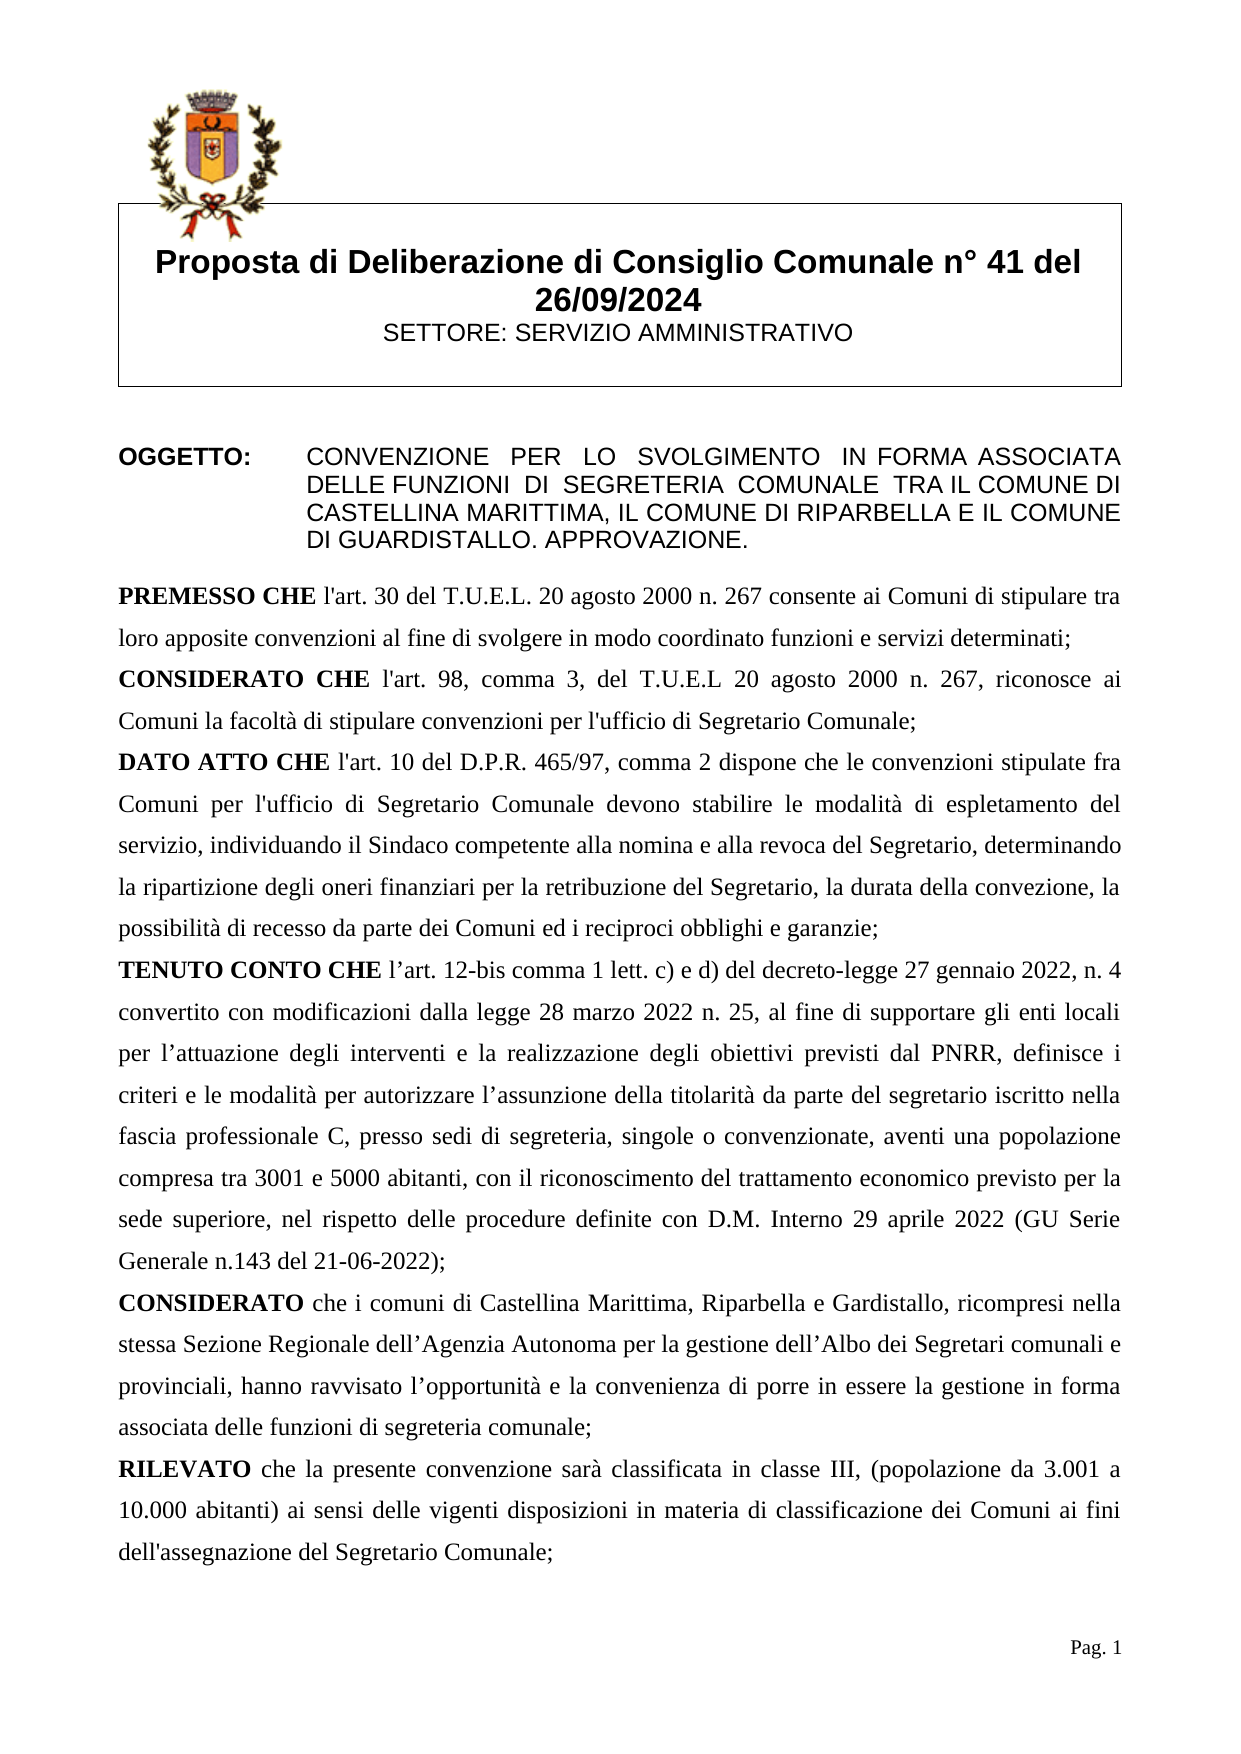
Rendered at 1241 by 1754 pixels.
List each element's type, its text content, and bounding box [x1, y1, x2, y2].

table_header OGGETTO: [107, 443, 295, 554]
text PREMESSO CHE l'art. 30 del T.U.E.L. 20 agosto 2000 n. 267 consente ai Comuni di stipulare tra loro apposite convenzioni al fine di svolgere in modo coordinato funzioni e servizi determinati; [118, 582, 1122, 651]
text CONSIDERATO che i comuni di Castellina Marittima, Riparbella e Gardistallo, ricompresi nella stessa Sezione Regionale dell’Agenzia Autonoma per la gestione dell’Albo dei Segretari comunali e provinciali, hanno ravvisato l’opportunità e la convenienza di porre in essere la gestione in forma associata delle funzioni di segreteria comunale; [118, 1289, 1122, 1441]
picture [147, 88, 284, 242]
text RILEVATO che la presente convenzione sarà classificata in classe III, (popolazione da 3.001 a 10.000 abitanti) ai sensi delle vigenti disposizioni in materia di classificazione dei Comuni ai fini dell'assegnazione del Segretario Comunale; [118, 1455, 1122, 1566]
text Proposta di Deliberazione di Consiglio Comunale n° 41 del 26/09/2024 [119, 241, 1121, 315]
text SETTORE: SERVIZIO AMMINISTRATIVO [119, 315, 1121, 346]
text DATO ATTO CHE l'art. 10 del D.P.R. 465/97, comma 2 dispone che le convenzioni stipulate fra Comuni per l'ufficio di Segretario Comunale devono stabilire le modalità di espletamento del servizio, individuando il Sindaco competente alla nomina e alla revoca del Segretario, determinando la ripartizione degli oneri finanziari per la retribuzione del Segretario, la durata della convezione, la possibilità di recesso da parte dei Comuni ed i reciproci obblighi e garanzie; [118, 748, 1122, 942]
table_header CONVENZIONE PER LO SVOLGIMENTO IN FORMA ASSOCIATA DELLE FUNZIONI DI SEGRETERIA COMUNALE TRA IL COMUNE DI CASTELLINA MARITTIMA, IL COMUNE DI RIPARBELLA E IL COMUNE DI GUARDISTALLO. APPROVAZIONE. [295, 443, 1133, 554]
text CONSIDERATO CHE l'art. 98, comma 3, del T.U.E.L 20 agosto 2000 n. 267, riconosce ai Comuni la facoltà di stipulare convenzioni per l'ufficio di Segretario Comunale; [118, 665, 1122, 734]
text TENUTO CONTO CHE l’art. 12-bis comma 1 lett. c) e d) del decreto-legge 27 gennaio 2022, n. 4 convertito con modificazioni dalla legge 28 marzo 2022 n. 25, al fine di supportare gli enti locali per l’attuazione degli interventi e la realizzazione degli obiettivi previsti dal PNRR, definisce i criteri e le modalità per autorizzare l’assunzione della titolarità da parte del segretario iscritto nella fascia professionale C, presso sedi di segreteria, singole o convenzionate, aventi una popolazione compresa tra 3001 e 5000 abitanti, con il riconoscimento del trattamento economico previsto per la sede superiore, nel rispetto delle procedure definite con D.M. Interno 29 aprile 2022 (GU Serie Generale n.143 del 21-06-2022); [118, 956, 1122, 1275]
